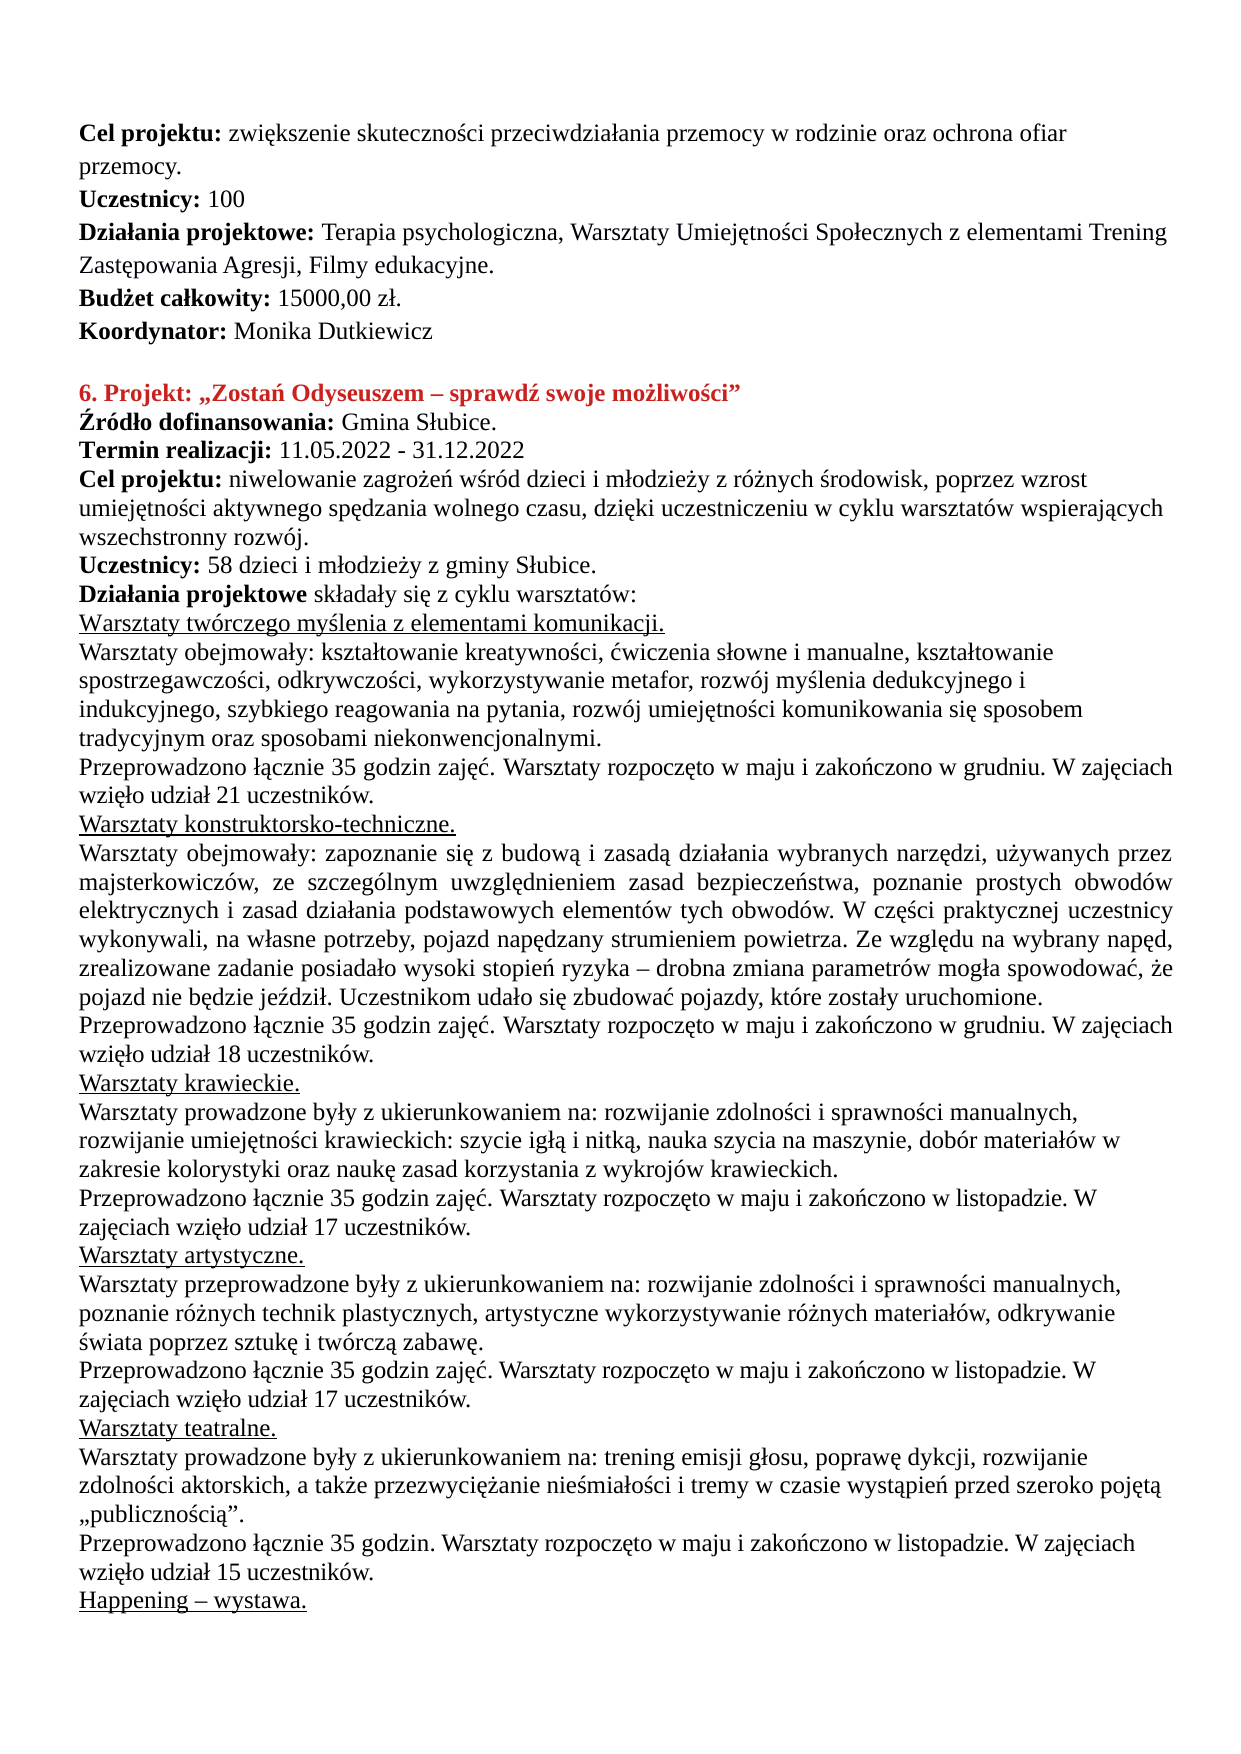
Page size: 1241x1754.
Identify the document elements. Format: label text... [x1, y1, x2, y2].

text Cel projektu: niwelowanie zagrożeń wśród dzieci i młodzieży z różnych środowisk, poprzez wzrost umiejętności aktywnego spędzania wolnego czasu, dzięki uczestniczeniu w cyklu warsztatów wspierających wszechstronny rozwój. Uczestnicy: 58 dzieci i młodzieży z gminy Słubice. Działania projektowe składały się z cyklu warsztatów: Warsztaty twórczego myślenia z elementami komunikacji. Warsztaty obejmowały: kształtowanie kreatywności, ćwiczenia słowne i manualne, kształtowanie spostrzegawczości, odkrywczości, wykorzystywanie metafor, rozwój myślenia dedukcyjnego i indukcyjnego, szybkiego reagowania na pytania, rozwój umiejętności komunikowania się sposobem tradycyjnym oraz sposobami niekonwencjonalnymi. [79, 464, 1174, 752]
text Uczestnicy: 100 [79, 184, 1174, 213]
text Warsztaty obejmowały: zapoznanie się z budową i zasadą działania wybranych narzędzi, używanych przez majsterkowiczów, ze szczególnym uwzględnieniem zasad bezpieczeństwa, poznanie prostych obwodów elektrycznych i zasad działania podstawowych elementów tych obwodów. W części praktycznej uczestnicy wykonywali, na własne potrzeby, pojazd napędzany strumieniem powietrza. Ze względu na wybrany napęd, zrealizowane zadanie posiadało wysoki stopień ryzyka – drobna zmiana parametrów mogła spowodować, że pojazd nie będzie jeździł. Uczestnikom udało się zbudować pojazdy, które zostały uruchomione. [79, 838, 1174, 1011]
text Warsztaty teatralne. [79, 1413, 1174, 1442]
text Przeprowadzono łącznie 35 godzin. Warsztaty rozpoczęto w maju i zakończono w listopadzie. W zajęciach wzięło udział 15 uczestników. [79, 1528, 1174, 1586]
text Happening – wystawa. [79, 1586, 1174, 1614]
text Cel projektu: zwiększenie skuteczności przeciwdziałania przemocy w rodzinie oraz ochrona ofiar przemocy. [79, 118, 1174, 180]
text Przeprowadzono łącznie 35 godzin zajęć. Warsztaty rozpoczęto w maju i zakończono w grudniu. W zajęciach wzięło udział 21 uczestników. [79, 752, 1174, 809]
text 6. Projekt: „Zostań Odyseuszem – sprawdź swoje możliwości” Źródło dofinansowania: Gmina Słubice. Termin realizacji: 11.05.2022 - 31.12.2022 [79, 378, 1174, 464]
text Warsztaty krawieckie. [79, 1068, 1174, 1097]
text Warsztaty przeprowadzone były z ukierunkowaniem na: rozwijanie zdolności i sprawności manualnych, poznanie różnych technik plastycznych, artystyczne wykorzystywanie różnych materiałów, odkrywanie świata poprzez sztukę i twórczą zabawę. [79, 1269, 1174, 1356]
text Warsztaty konstruktorsko-techniczne. [79, 809, 1174, 838]
text Warsztaty prowadzone były z ukierunkowaniem na: rozwijanie zdolności i sprawności manualnych, rozwijanie umiejętności krawieckich: szycie igłą i nitką, nauka szycia na maszynie, dobór materiałów w zakresie kolorystyki oraz naukę zasad korzystania z wykrojów krawieckich. [79, 1097, 1174, 1183]
text Przeprowadzono łącznie 35 godzin zajęć. Warsztaty rozpoczęto w maju i zakończono w grudniu. W zajęciach wzięło udział 18 uczestników. [79, 1011, 1174, 1068]
text Warsztaty artystyczne. [79, 1241, 1174, 1269]
text Budżet całkowity: 15000,00 zł. [79, 283, 1174, 312]
text Działania projektowe: Terapia psychologiczna, Warsztaty Umiejętności Społecznych z elementami Trening Zastępowania Agresji, Filmy edukacyjne. [79, 217, 1174, 279]
text Przeprowadzono łącznie 35 godzin zajęć. Warsztaty rozpoczęto w maju i zakończono w listopadzie. W zajęciach wzięło udział 17 uczestników. [79, 1356, 1174, 1413]
text Przeprowadzono łącznie 35 godzin zajęć. Warsztaty rozpoczęto w maju i zakończono w listopadzie. W zajęciach wzięło udział 17 uczestników. [79, 1183, 1174, 1241]
text Warsztaty prowadzone były z ukierunkowaniem na: trening emisji głosu, poprawę dykcji, rozwijanie zdolności aktorskich, a także przezwyciężanie nieśmiałości i tremy w czasie wystąpień przed szeroko pojętą „publicznością”. [79, 1442, 1174, 1528]
text Koordynator: Monika Dutkiewicz [79, 316, 1174, 345]
